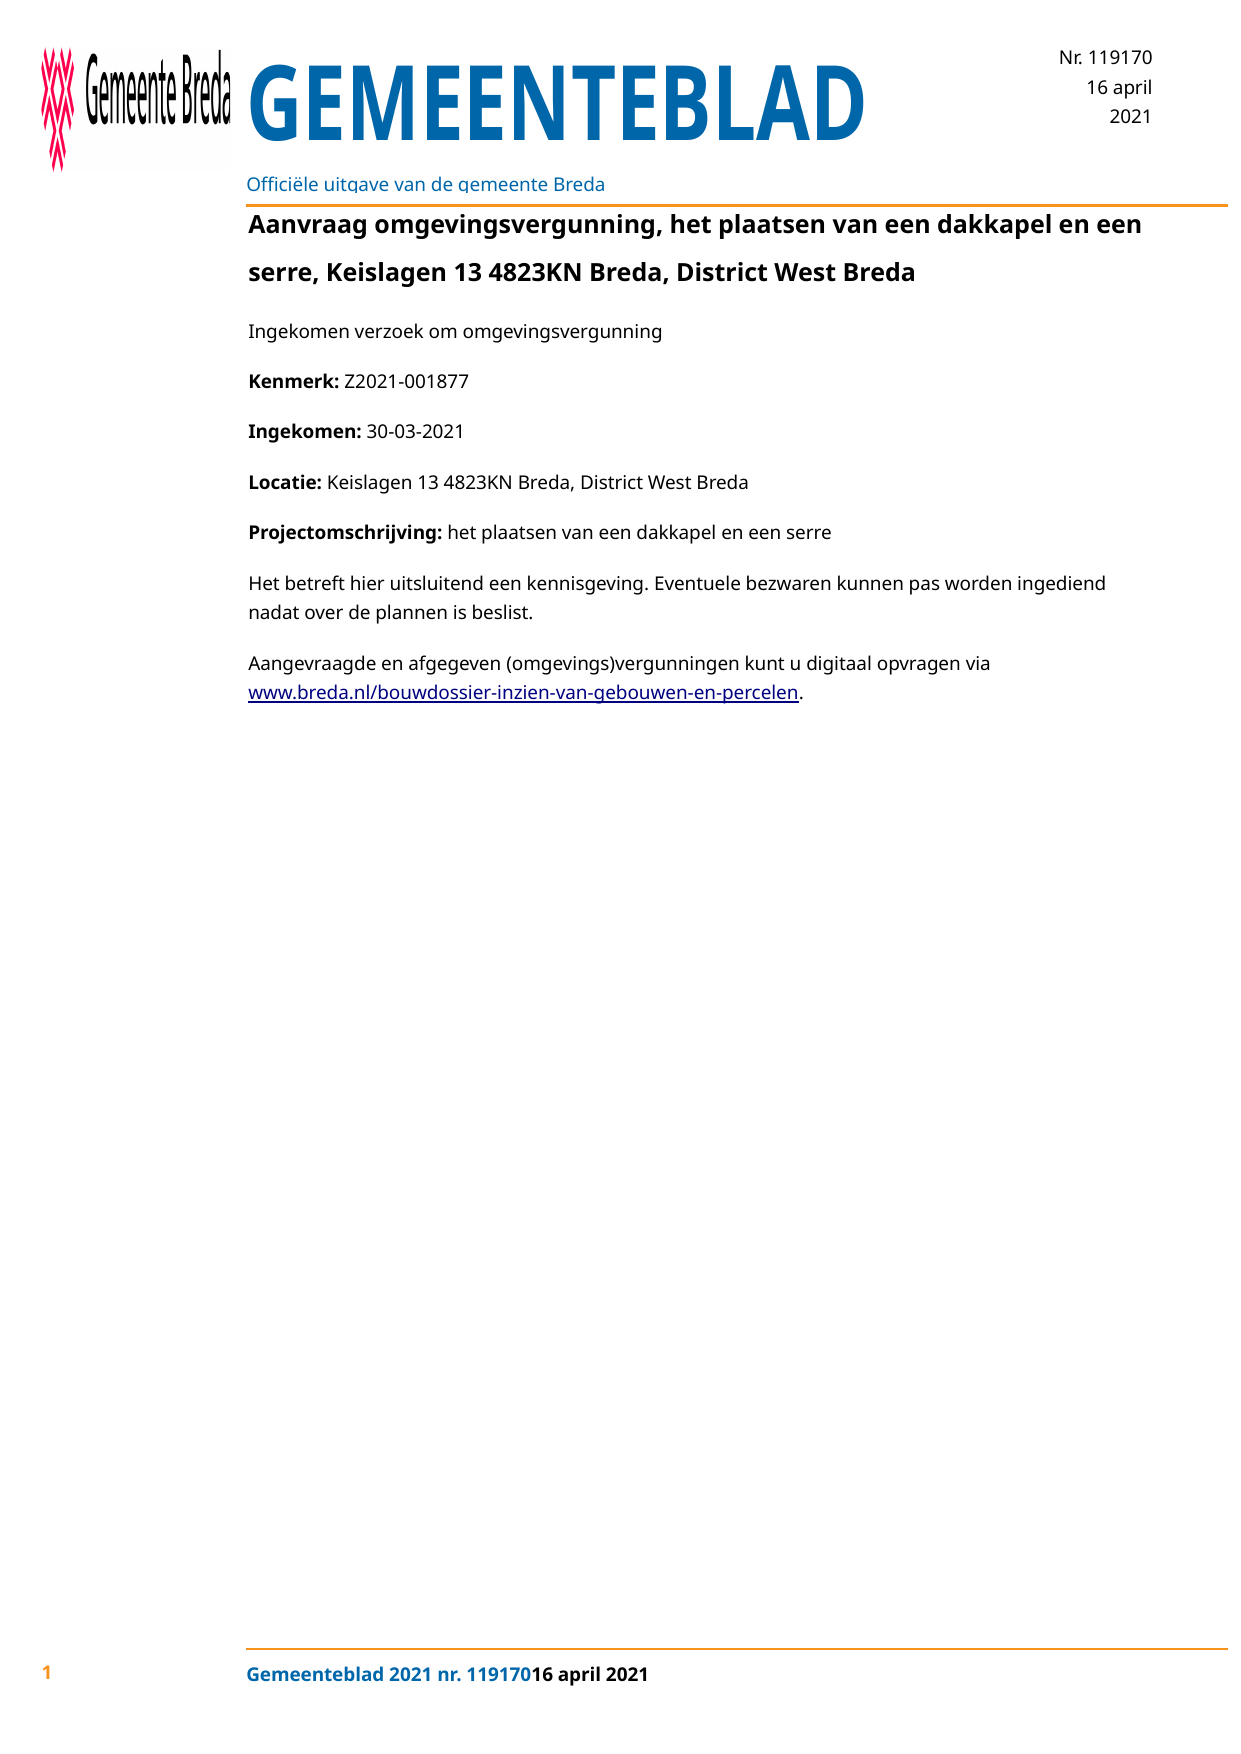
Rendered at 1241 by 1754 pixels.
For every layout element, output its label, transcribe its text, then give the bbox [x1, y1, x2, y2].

text Ingekomen verzoek om omgevingsvergunning [248, 318, 1152, 344]
text Projectomschrijving: het plaatsen van een dakkapel en een serre [248, 519, 1152, 545]
text Locatie: Keislagen 13 4823KN Breda, District West Breda [248, 469, 1152, 495]
text Het betreft hier uitsluitend een kennisgeving. Eventuele bezwaren kunnen pas worden ingediend nadat over de plannen is beslist. [248, 570, 1152, 625]
text Aanvraag omgevingsvergunning, het plaatsen van een dakkapel en een serre, Keislagen 13 4823KN Breda, District West Breda [248, 207, 1152, 288]
text Ingekomen: 30-03-2021 [248, 419, 1152, 444]
text Kenmerk: Z2021-001877 [248, 368, 1152, 394]
picture [41, 47, 231, 172]
text Aangevraagde en afgegeven (omgevings)vergunningen kunt u digitaal opvragen via www.breda.nl/bouwdossier-inzien-van-gebouwen-en-percelen. [248, 650, 1152, 705]
